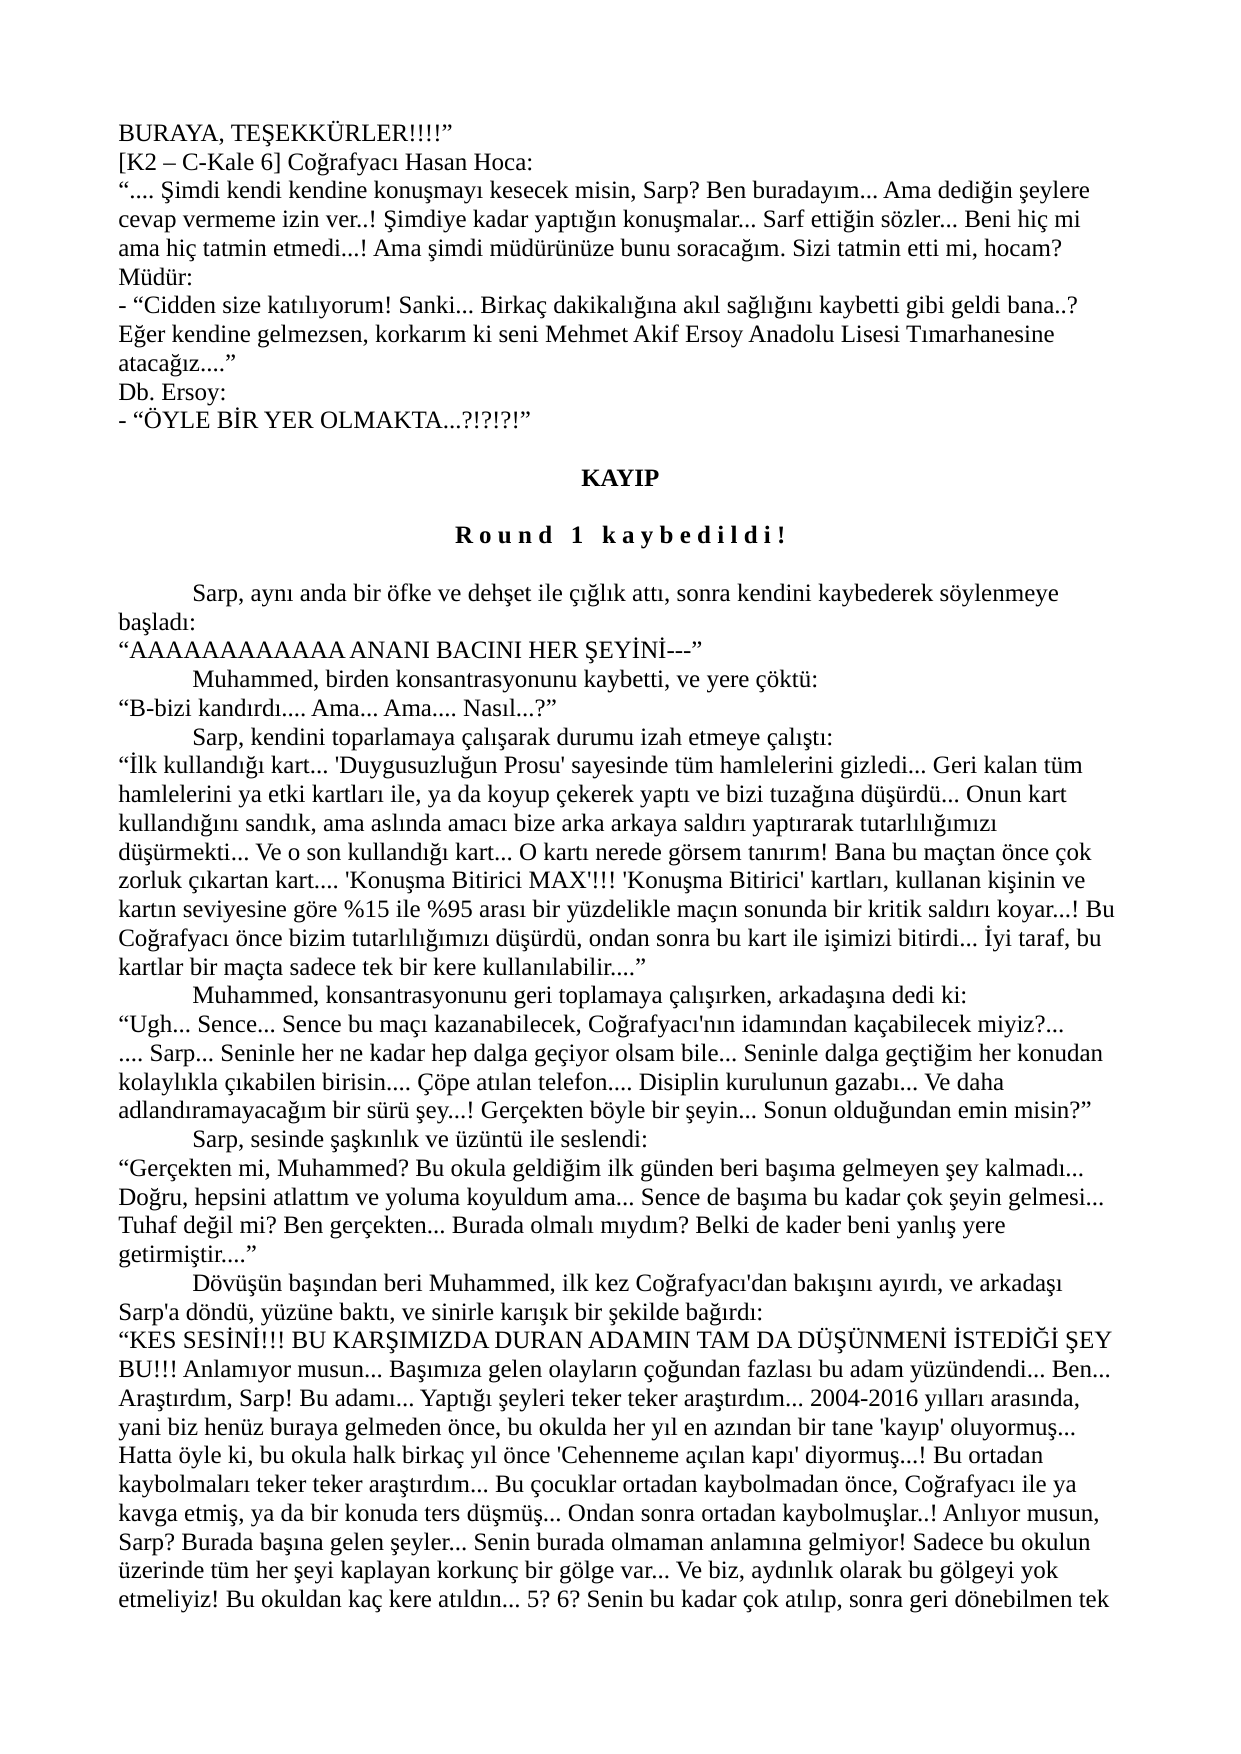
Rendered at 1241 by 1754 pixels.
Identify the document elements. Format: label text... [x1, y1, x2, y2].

text Dövüşün başından beri Muhammed, ilk kez Coğrafyacı'dan bakışını ayırdı, ve arkadaşı Sarp'a döndü, yüzüne baktı, ve sinirle karışık bir şekilde bağırdı: [118, 1268, 1122, 1326]
text “.... Şimdi kendi kendine konuşmayı kesecek misin, Sarp? Ben buradayım... Ama dediğin şeylere cevap vermeme izin ver..! Şimdiye kadar yaptığın konuşmalar... Sarf ettiğin sözler... Beni hiç mi ama hiç tatmin etmedi...! Ama şimdi müdürünüze bunu soracağım. Sizi tatmin etti mi, hocam? [118, 176, 1122, 262]
text Sarp, sesinde şaşkınlık ve üzüntü ile seslendi: [118, 1124, 1122, 1153]
text - “Cidden size katılıyorum! Sanki... Birkaç dakikalığına akıl sağlığını kaybetti gibi geldi bana..? Eğer kendine gelmezsen, korkarım ki seni Mehmet Akif Ersoy Anadolu Lisesi Tımarhanesine atacağız....” [118, 291, 1122, 377]
text “İlk kullandığı kart... 'Duygusuzluğun Prosu' sayesinde tüm hamlelerini gizledi... Geri kalan tüm hamlelerini ya etki kartları ile, ya da koyup çekerek yaptı ve bizi tuzağına düşürdü... Onun kart kullandığını sandık, ama aslında amacı bize arka arkaya saldırı yaptırarak tutarlılığımızı düşürmekti... Ve o son kullandığı kart... O kartı nerede görsem tanırım! Bana bu maçtan önce çok zorluk çıkartan kart.... 'Konuşma Bitirici MAX'!!! 'Konuşma Bitirici' kartları, kullanan kişinin ve kartın seviyesine göre %15 ile %95 arası bir yüzdelikle maçın sonunda bir kritik saldırı koyar...! Bu Coğrafyacı önce bizim tutarlılığımızı düşürdü, ondan sonra bu kart ile işimizi bitirdi... İyi taraf, bu kartlar bir maçta sadece tek bir kere kullanılabilir....” [118, 751, 1122, 981]
text “KES SESİNİ!!! BU KARŞIMIZDA DURAN ADAMIN TAM DA DÜŞÜNMENİ İSTEDİĞİ ŞEY BU!!! Anlamıyor musun... Başımıza gelen olayların çoğundan fazlası bu adam yüzündendi... Ben... Araştırdım, Sarp! Bu adamı... Yaptığı şeyleri teker teker araştırdım... 2004-2016 yılları arasında, yani biz henüz buraya gelmeden önce, bu okulda her yıl en azından bir tane 'kayıp' oluyormuş... Hatta öyle ki, bu okula halk birkaç yıl önce 'Cehenneme açılan kapı' diyormuş...! Bu ortadan kaybolmaları teker teker araştırdım... Bu çocuklar ortadan kaybolmadan önce, Coğrafyacı ile ya kavga etmiş, ya da bir konuda ters düşmüş... Ondan sonra ortadan kaybolmuşlar..! Anlıyor musun, Sarp? Burada başına gelen şeyler... Senin burada olmaman anlamına gelmiyor! Sadece bu okulun üzerinde tüm her şeyi kaplayan korkunç bir gölge var... Ve biz, aydınlık olarak bu gölgeyi yok etmeliyiz! Bu okuldan kaç kere atıldın... 5? 6? Senin bu kadar çok atılıp, sonra geri dönebilmen tek [118, 1326, 1122, 1613]
text Sarp, aynı anda bir öfke ve dehşet ile çığlık attı, sonra kendini kaybederek söylenmeye başladı: [118, 578, 1122, 636]
text “AAAAAAAAAAAA ANANI BACINI HER ŞEYİNİ---” [118, 636, 1122, 664]
text “Ugh... Sence... Sence bu maçı kazanabilecek, Coğrafyacı'nın idamından kaçabilecek miyiz?... [118, 1009, 1122, 1038]
text “Gerçekten mi, Muhammed? Bu okula geldiğim ilk günden beri başıma gelmeyen şey kalmadı... Doğru, hepsini atlattım ve yoluma koyuldum ama... Sence de başıma bu kadar çok şeyin gelmesi... Tuhaf değil mi? Ben gerçekten... Burada olmalı mıydım? Belki de kader beni yanlış yere getirmiştir....” [118, 1153, 1122, 1268]
text Muhammed, konsantrasyonunu geri toplamaya çalışırken, arkadaşına dedi ki: [118, 981, 1122, 1009]
text KAYIP [118, 463, 1122, 492]
text .... Sarp... Seninle her ne kadar hep dalga geçiyor olsam bile... Seninle dalga geçtiğim her konudan kolaylıkla çıkabilen birisin.... Çöpe atılan telefon.... Disiplin kurulunun gazabı... Ve daha adlandıramayacağım bir sürü şey...! Gerçekten böyle bir şeyin... Sonun olduğundan emin misin?” [118, 1038, 1122, 1124]
text Muhammed, birden konsantrasyonunu kaybetti, ve yere çöktü: [118, 664, 1122, 693]
text Müdür: [118, 262, 1122, 291]
text “B-bizi kandırdı.... Ama... Ama.... Nasıl...?” [118, 693, 1122, 722]
text Db. Ersoy: [118, 377, 1122, 406]
text Sarp, kendini toparlamaya çalışarak durumu izah etmeye çalıştı: [118, 722, 1122, 751]
text R o u n d 1 k a y b e d i l d i ! [118, 521, 1122, 549]
text BURAYA, TEŞEKKÜRLER!!!!” [118, 118, 1122, 147]
text - “ÖYLE BİR YER OLMAKTA...?!?!?!” [118, 406, 1122, 434]
text [K2 – C-Kale 6] Coğrafyacı Hasan Hoca: [118, 147, 1122, 176]
